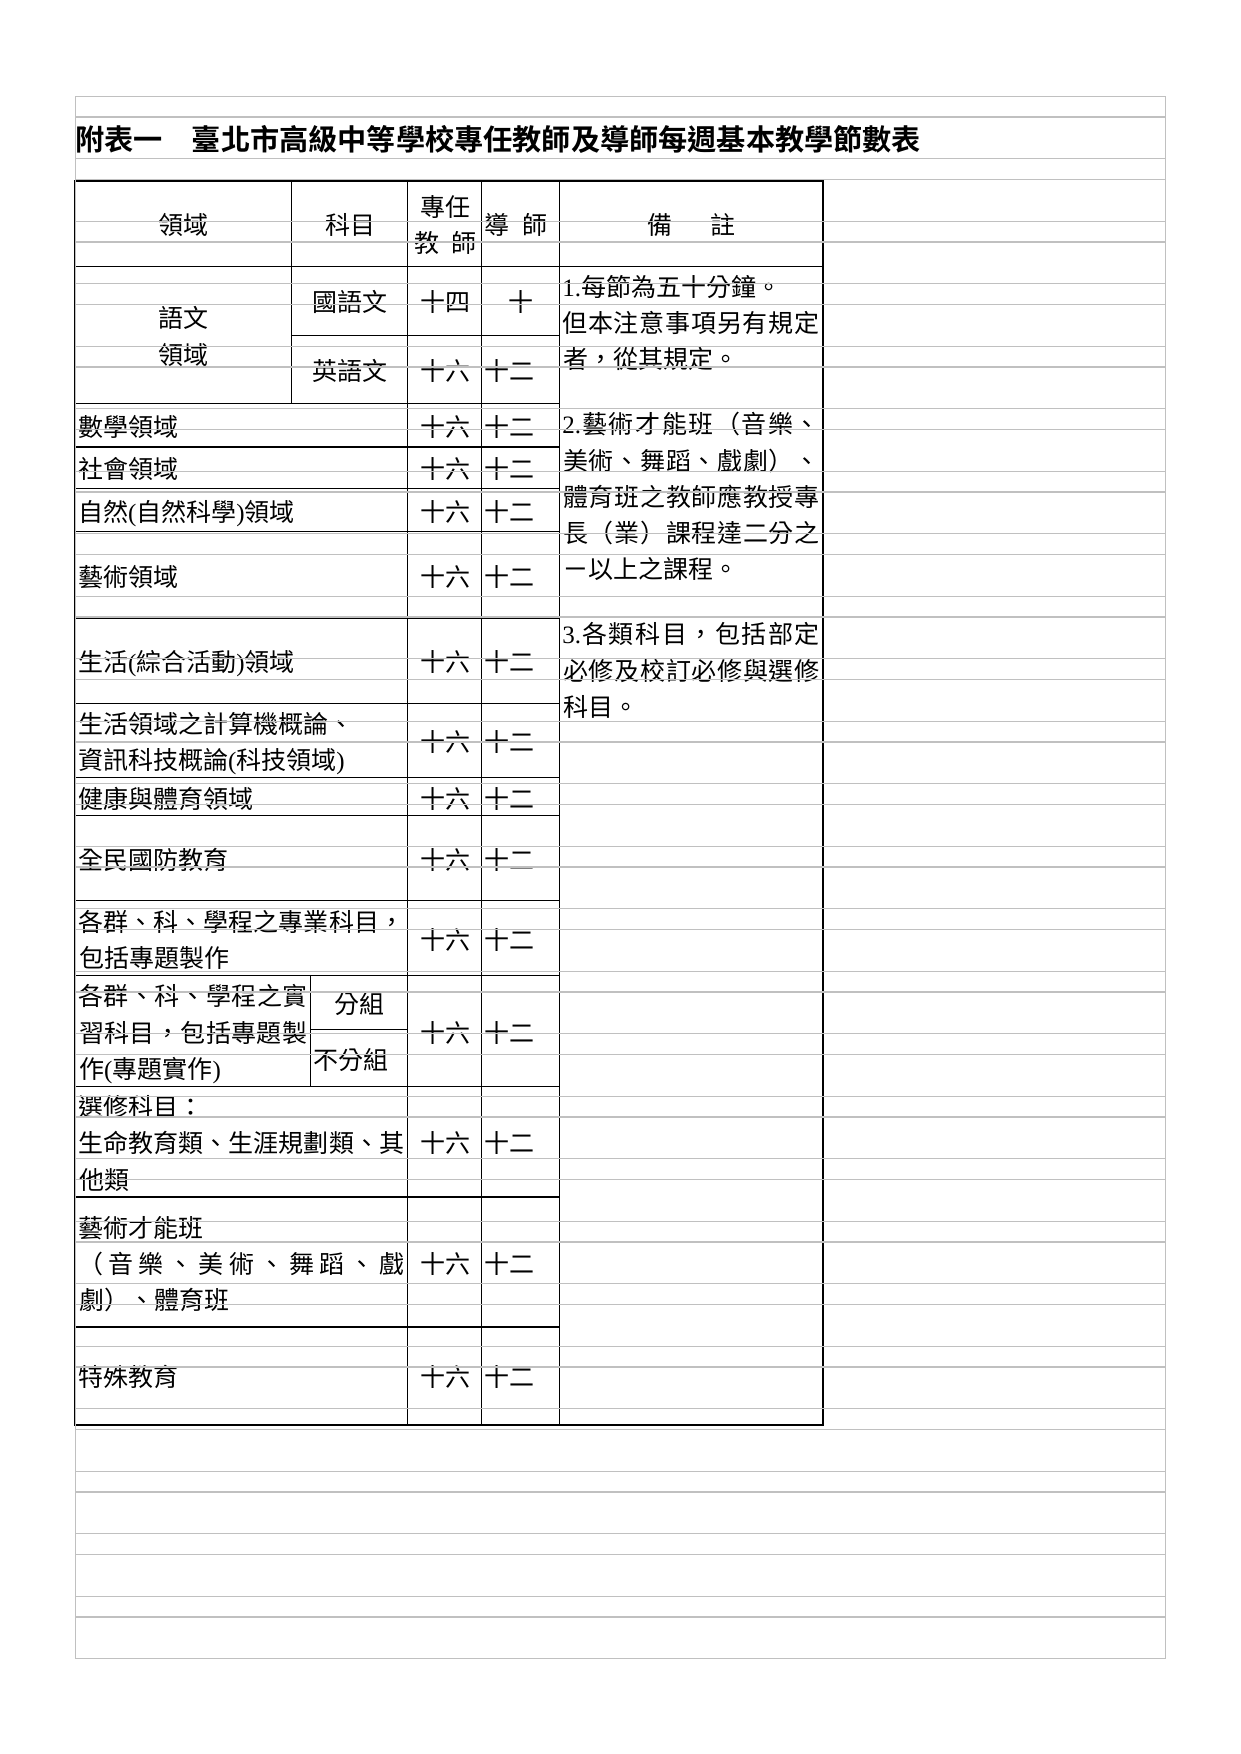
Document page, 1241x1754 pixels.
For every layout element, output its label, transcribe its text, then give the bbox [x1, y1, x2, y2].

table_cell 十六 [408, 1055, 481, 1086]
table_cell 十 [482, 267, 559, 283]
table_cell 1.每節為五十分鐘。 但本注意事項另有規定者，從其規定。 2.藝術才能班（音樂、美術、舞蹈、戲劇）、體育班之教師應教授專長（業）課程達二分之ㄧ以上之課程。 3.各類科目，包括部定必修及校訂必修與選修科目。 [560, 368, 822, 408]
table_cell 語文 領域 [76, 284, 291, 304]
table_cell 全民國防教育 [76, 868, 407, 900]
table_cell 國語文 [292, 305, 407, 335]
table_cell 十二 [482, 430, 559, 446]
table_cell 數學領域 [76, 430, 407, 446]
table_cell 語文 領域 [76, 347, 203, 366]
table_cell 藝術才能班 （音樂、美術、舞蹈、戲劇）、體育班 [76, 1284, 407, 1304]
table_cell 特殊教育 [76, 1368, 407, 1408]
table_header 專任教 師 [408, 182, 481, 221]
table_cell 1.每節為五十分鐘。 但本注意事項另有規定者，從其規定。 2.藝術才能班（音樂、美術、舞蹈、戲劇）、體育班之教師應教授專長（業）課程達二分之ㄧ以上之課程。 3.各類科目，包括部定必修及校訂必修與選修科目。 [560, 1159, 822, 1179]
table_cell 十二 [482, 555, 559, 596]
table_cell 十二 [482, 448, 559, 471]
table_cell [482, 1087, 559, 1096]
table_cell 選修科目： 生命教育類、生涯規劃類、其他類 [109, 1097, 133, 1116]
table_cell [76, 597, 407, 616]
table_cell 1.每節為五十分鐘。 但本注意事項另有規定者，從其規定。 2.藝術才能班（音樂、美術、舞蹈、戲劇）、體育班之教師應教授專長（業）課程達二分之ㄧ以上之課程。 3.各類科目，包括部定必修及校訂必修與選修科目。 [560, 284, 822, 304]
table_cell 1.每節為五十分鐘。 但本注意事項另有規定者，從其規定。 2.藝術才能班（音樂、美術、舞蹈、戲劇）、體育班之教師應教授專長（業）課程達二分之ㄧ以上之課程。 3.各類科目，包括部定必修及校訂必修與選修科目。 [560, 430, 822, 471]
table_cell [408, 1222, 481, 1241]
table_cell 國語文 [369, 296, 380, 304]
table_cell 十六 [408, 704, 481, 721]
table_cell 藝術才能班 （音樂、美術、舞蹈、戲劇）、體育班 [76, 1243, 407, 1283]
table_cell 十六 [408, 1368, 481, 1408]
table_cell 國語文 [316, 293, 326, 304]
table_cell 生活(綜合活動)領域 [76, 659, 407, 679]
table_cell 1.每節為五十分鐘。 但本注意事項另有規定者，從其規定。 2.藝術才能班（音樂、美術、舞蹈、戲劇）、體育班之教師應教授專長（業）課程達二分之ㄧ以上之課程。 3.各類科目，包括部定必修及校訂必修與選修科目。 [560, 305, 822, 346]
table_cell 十四 [454, 294, 459, 304]
table_cell 十六 [408, 619, 481, 658]
table_cell 1.每節為五十分鐘。 但本注意事項另有規定者，從其規定。 2.藝術才能班（音樂、美術、舞蹈、戲劇）、體育班之教師應教授專長（業）課程達二分之ㄧ以上之課程。 3.各類科目，包括部定必修及校訂必修與選修科目。 [560, 909, 822, 929]
table_cell 英語文 [292, 368, 407, 403]
table_cell [76, 1409, 407, 1423]
table_cell 不分組 [311, 1034, 407, 1054]
table_header 導 師 [482, 222, 559, 241]
table_cell 十六 [408, 659, 481, 679]
table_cell 生活領域之計算機概論、 資訊科技概論(科技領域) [76, 704, 407, 721]
table_header 備 註 [560, 182, 822, 221]
table_cell 1.每節為五十分鐘。 但本注意事項另有規定者，從其規定。 2.藝術才能班（音樂、美術、舞蹈、戲劇）、體育班之教師應教授專長（業）課程達二分之ㄧ以上之課程。 3.各類科目，包括部定必修及校訂必修與選修科目。 [560, 722, 822, 741]
table_cell 生活(綜合活動)領域 [76, 680, 407, 702]
table_cell 十六 [408, 930, 481, 971]
table_cell 1.每節為五十分鐘。 但本注意事項另有規定者，從其規定。 2.藝術才能班（音樂、美術、舞蹈、戲劇）、體育班之教師應教授專長（業）課程達二分之ㄧ以上之課程。 3.各類科目，包括部定必修及校訂必修與選修科目。 [560, 1284, 822, 1304]
table_cell 十二 [482, 704, 559, 721]
table_cell [482, 1409, 559, 1423]
table_cell [408, 534, 481, 554]
table_cell [482, 901, 559, 908]
table_cell 十六 [408, 976, 481, 991]
table_cell 十二 [482, 659, 559, 679]
table_cell 各群、科、學程之實習科目，包括專題製作(專題實作) [76, 1055, 310, 1086]
table_cell 1.每節為五十分鐘。 但本注意事項另有規定者，從其規定。 2.藝術才能班（音樂、美術、舞蹈、戲劇）、體育班之教師應教授專長（業）課程達二分之ㄧ以上之課程。 3.各類科目，包括部定必修及校訂必修與選修科目。 [560, 1118, 822, 1158]
table_cell 1.每節為五十分鐘。 但本注意事項另有規定者，從其規定。 2.藝術才能班（音樂、美術、舞蹈、戲劇）、體育班之教師應教授專長（業）課程達二分之ㄧ以上之課程。 3.各類科目，包括部定必修及校訂必修與選修科目。 [560, 1368, 822, 1408]
table_cell 十二 [482, 1118, 559, 1158]
table_cell 選修科目： 生命教育類、生涯規劃類、其他類 [76, 1159, 407, 1179]
table_cell [482, 597, 559, 616]
table_cell 十六 [408, 472, 481, 488]
table_cell 1.每節為五十分鐘。 但本注意事項另有規定者，從其規定。 2.藝術才能班（音樂、美術、舞蹈、戲劇）、體育班之教師應教授專長（業）課程達二分之ㄧ以上之課程。 3.各類科目，包括部定必修及校訂必修與選修科目。 [560, 1180, 822, 1221]
table_cell 1.每節為五十分鐘。 但本注意事項另有規定者，從其規定。 2.藝術才能班（音樂、美術、舞蹈、戲劇）、體育班之教師應教授專長（業）課程達二分之ㄧ以上之課程。 3.各類科目，包括部定必修及校訂必修與選修科目。 [560, 472, 822, 491]
table_cell [311, 976, 407, 991]
table_cell 藝術才能班 （音樂、美術、舞蹈、戲劇）、體育班 [76, 1305, 407, 1326]
table_cell 1.每節為五十分鐘。 但本注意事項另有規定者，從其規定。 2.藝術才能班（音樂、美術、舞蹈、戲劇）、體育班之教師應教授專長（業）課程達二分之ㄧ以上之課程。 3.各類科目，包括部定必修及校訂必修與選修科目。 [560, 972, 822, 991]
table_cell 十二 [482, 743, 559, 777]
table_cell [482, 1180, 559, 1196]
table_cell 十二 [482, 784, 559, 804]
table_cell 十六 [408, 404, 481, 408]
table_cell 1.每節為五十分鐘。 但本注意事項另有規定者，從其規定。 2.藝術才能班（音樂、美術、舞蹈、戲劇）、體育班之教師應教授專長（業）課程達二分之ㄧ以上之課程。 3.各類科目，包括部定必修及校訂必修與選修科目。 [560, 618, 822, 658]
table_cell [408, 1305, 481, 1326]
table_cell 全民國防教育 [132, 851, 142, 866]
table_cell 十六 [408, 993, 481, 1033]
table_cell [482, 1347, 559, 1366]
table_cell 健康與體育領域 [76, 778, 407, 783]
table_cell 全民國防教育 [76, 816, 407, 846]
table_cell 十二 [482, 472, 559, 488]
table_header 導 師 [482, 182, 559, 221]
table_cell 生活(綜合活動)領域 [76, 619, 407, 658]
table_cell 生活領域之計算機概論、 資訊科技概論(科技領域) [76, 722, 407, 741]
table_cell 十六 [408, 555, 481, 596]
table_cell 1.每節為五十分鐘。 但本注意事項另有規定者，從其規定。 2.藝術才能班（音樂、美術、舞蹈、戲劇）、體育班之教師應教授專長（業）課程達二分之ㄧ以上之課程。 3.各類科目，包括部定必修及校訂必修與選修科目。 [560, 930, 822, 971]
table_cell 1.每節為五十分鐘。 但本注意事項另有規定者，從其規定。 2.藝術才能班（音樂、美術、舞蹈、戲劇）、體育班之教師應教授專長（業）課程達二分之ㄧ以上之課程。 3.各類科目，包括部定必修及校訂必修與選修科目。 [560, 784, 822, 804]
table_cell 十二 [482, 816, 559, 846]
table_cell 1.每節為五十分鐘。 但本注意事項另有規定者，從其規定。 2.藝術才能班（音樂、美術、舞蹈、戲劇）、體育班之教師應教授專長（業）課程達二分之ㄧ以上之課程。 3.各類科目，包括部定必修及校訂必修與選修科目。 [560, 1347, 822, 1366]
text [76, 97, 1165, 116]
table_cell 1.每節為五十分鐘。 但本注意事項另有規定者，從其規定。 2.藝術才能班（音樂、美術、舞蹈、戲劇）、體育班之教師應教授專長（業）課程達二分之ㄧ以上之課程。 3.各類科目，包括部定必修及校訂必修與選修科目。 [560, 847, 822, 866]
table_cell [482, 1097, 559, 1116]
table_cell [408, 597, 481, 616]
table_cell [408, 1284, 481, 1304]
table_cell 十二 [482, 336, 559, 346]
table_cell 十四 [449, 294, 454, 304]
table_cell 社會領域 [76, 448, 407, 471]
table_header 科目 [356, 222, 369, 226]
table_header 科目 [356, 228, 369, 232]
table_cell 選修科目： 生命教育類、生涯規劃類、其他類 [174, 1097, 407, 1116]
table_cell 1.每節為五十分鐘。 但本注意事項另有規定者，從其規定。 2.藝術才能班（音樂、美術、舞蹈、戲劇）、體育班之教師應教授專長（業）課程達二分之ㄧ以上之課程。 3.各類科目，包括部定必修及校訂必修與選修科目。 [560, 1055, 822, 1096]
table_cell 各群、科、學程之專業科目，包括專題製作 [76, 930, 407, 971]
table_cell 十二 [482, 680, 559, 702]
table_cell 十二 [482, 847, 559, 866]
table_cell 十六 [408, 847, 481, 866]
table_cell [482, 909, 559, 929]
table_cell 生活領域之計算機概論、 資訊科技概論(科技領域) [76, 743, 407, 777]
table_cell 1.每節為五十分鐘。 但本注意事項另有規定者，從其規定。 2.藝術才能班（音樂、美術、舞蹈、戲劇）、體育班之教師應教授專長（業）課程達二分之ㄧ以上之課程。 3.各類科目，包括部定必修及校訂必修與選修科目。 [560, 555, 822, 596]
table_cell 十二 [482, 1055, 559, 1086]
table_cell 十二 [482, 1368, 559, 1408]
table_cell 十二 [482, 976, 559, 991]
table_cell 自然(自然科學)領域 [76, 493, 407, 531]
table_cell 十六 [408, 1034, 481, 1054]
table_cell 十二 [482, 993, 559, 1033]
table_cell [482, 1222, 559, 1241]
table_cell 十六 [408, 805, 481, 815]
table_cell 藝術才能班 （音樂、美術、舞蹈、戲劇）、體育班 [76, 1222, 407, 1241]
table_cell 十六 [408, 448, 481, 471]
table_cell 十六 [408, 1243, 481, 1283]
text 附表一 臺北市高級中等學校專任教師及導師每週基本教學節數表 [76, 118, 1165, 158]
table_cell [482, 1198, 559, 1221]
table_header 備 註 [560, 243, 822, 266]
table_cell 1.每節為五十分鐘。 但本注意事項另有規定者，從其規定。 2.藝術才能班（音樂、美術、舞蹈、戲劇）、體育班之教師應教授專長（業）課程達二分之ㄧ以上之課程。 3.各類科目，包括部定必修及校訂必修與選修科目。 [670, 347, 822, 366]
table_cell 各群、科、學程之實習科目，包括專題製作(專題實作) [76, 993, 310, 1033]
table_cell 各群、科、學程之專業科目，包括專題製作 [76, 909, 407, 929]
table_cell 十四 [408, 305, 481, 335]
table_cell 1.每節為五十分鐘。 但本注意事項另有規定者，從其規定。 2.藝術才能班（音樂、美術、舞蹈、戲劇）、體育班之教師應教授專長（業）課程達二分之ㄧ以上之課程。 3.各類科目，包括部定必修及校訂必修與選修科目。 [560, 993, 822, 1033]
table_cell 十 [482, 284, 559, 304]
table_cell 英語文 [292, 347, 407, 366]
table_cell 語文 領域 [76, 305, 291, 346]
table_cell 選修科目： 生命教育類、生涯規劃類、其他類 [76, 1118, 407, 1158]
table_cell [482, 1159, 559, 1179]
table_cell [408, 1328, 481, 1346]
table_cell 十六 [408, 347, 481, 366]
table_cell [76, 1328, 407, 1346]
table_cell 數學領域 [76, 404, 407, 408]
table_cell 十二 [482, 868, 559, 900]
table_cell 十六 [408, 784, 481, 804]
table_cell 十六 [408, 336, 481, 346]
table_cell 十四 [408, 267, 481, 283]
table_cell 語文 領域 [201, 347, 291, 366]
table_cell [482, 1328, 559, 1346]
table_cell 健康與體育領域 [76, 784, 407, 804]
table_cell 十六 [408, 368, 481, 403]
table_cell 各群、科、學程之實習科目，包括專題製作(專題實作) [76, 976, 310, 991]
table_cell 十六 [408, 1118, 481, 1158]
table_cell 國語文 [292, 284, 407, 304]
table_cell 1.每節為五十分鐘。 但本注意事項另有規定者，從其規定。 2.藝術才能班（音樂、美術、舞蹈、戲劇）、體育班之教師應教授專長（業）課程達二分之ㄧ以上之課程。 3.各類科目，包括部定必修及校訂必修與選修科目。 [560, 868, 822, 908]
table_cell 十二 [482, 1243, 559, 1283]
table_cell 國語文 [327, 293, 333, 304]
table_cell 語文 領域 [76, 267, 291, 283]
table_cell 選修科目： 生命教育類、生涯規劃類、其他類 [76, 1097, 108, 1116]
table_header 科目 [292, 222, 407, 241]
table_cell 1.每節為五十分鐘。 但本注意事項另有規定者，從其規定。 2.藝術才能班（音樂、美術、舞蹈、戲劇）、體育班之教師應教授專長（業）課程達二分之ㄧ以上之課程。 3.各類科目，包括部定必修及校訂必修與選修科目。 [560, 1243, 822, 1283]
table_cell 社會領域 [76, 472, 407, 488]
table_cell 1.每節為五十分鐘。 但本注意事項另有規定者，從其規定。 2.藝術才能班（音樂、美術、舞蹈、戲劇）、體育班之教師應教授專長（業）課程達二分之ㄧ以上之課程。 3.各類科目，包括部定必修及校訂必修與選修科目。 [560, 534, 822, 554]
table_cell 國語文 [292, 267, 407, 283]
table_cell [408, 909, 481, 929]
table_cell [408, 1180, 481, 1196]
table_cell 選修科目： 生命教育類、生涯規劃類、其他類 [76, 1180, 407, 1196]
table_cell [408, 1198, 481, 1221]
table_cell 健康與體育領域 [76, 805, 407, 815]
table_cell 數學領域 [76, 409, 407, 429]
table_header 科目 [356, 216, 369, 220]
table_cell 不分組 [311, 1055, 407, 1086]
table_cell [76, 1347, 407, 1366]
table_cell 十二 [482, 930, 559, 971]
table_cell 語文 領域 [76, 368, 291, 403]
table_cell [482, 534, 559, 554]
table_cell [408, 1347, 481, 1366]
table_cell 十六 [408, 409, 481, 429]
table_cell 1.每節為五十分鐘。 但本注意事項另有規定者，從其規定。 2.藝術才能班（音樂、美術、舞蹈、戲劇）、體育班之教師應教授專長（業）課程達二分之ㄧ以上之課程。 3.各類科目，包括部定必修及校訂必修與選修科目。 [560, 1305, 822, 1346]
table_cell 十六 [408, 868, 481, 900]
table_cell 1.每節為五十分鐘。 但本注意事項另有規定者，從其規定。 2.藝術才能班（音樂、美術、舞蹈、戲劇）、體育班之教師應教授專長（業）課程達二分之ㄧ以上之課程。 3.各類科目，包括部定必修及校訂必修與選修科目。 [560, 409, 822, 429]
table_cell 1.每節為五十分鐘。 但本注意事項另有規定者，從其規定。 2.藝術才能班（音樂、美術、舞蹈、戲劇）、體育班之教師應教授專長（業）課程達二分之ㄧ以上之課程。 3.各類科目，包括部定必修及校訂必修與選修科目。 [560, 597, 822, 616]
table_cell 1.每節為五十分鐘。 但本注意事項另有規定者，從其規定。 2.藝術才能班（音樂、美術、舞蹈、戲劇）、體育班之教師應教授專長（業）課程達二分之ㄧ以上之課程。 3.各類科目，包括部定必修及校訂必修與選修科目。 [560, 743, 822, 783]
table_cell [408, 901, 481, 908]
table_cell 十二 [482, 368, 559, 403]
table_cell [408, 1097, 481, 1116]
table_cell [482, 1305, 559, 1326]
table_cell 藝術才能班 （音樂、美術、舞蹈、戲劇）、體育班 [76, 1198, 407, 1221]
table_header 科目 [292, 182, 407, 221]
table_cell 全民國防教育 [76, 847, 407, 866]
table_cell 1.每節為五十分鐘。 但本注意事項另有規定者，從其規定。 2.藝術才能班（音樂、美術、舞蹈、戲劇）、體育班之教師應教授專長（業）課程達二分之ㄧ以上之課程。 3.各類科目，包括部定必修及校訂必修與選修科目。 [560, 680, 822, 721]
table_cell 十六 [408, 680, 481, 702]
table_cell 十二 [482, 619, 559, 658]
table_header 導 師 [482, 243, 559, 266]
table_cell 十二 [482, 404, 559, 408]
table_cell 十 [482, 305, 559, 335]
table_cell [408, 1159, 481, 1179]
table_cell 1.每節為五十分鐘。 但本注意事項另有規定者，從其規定。 2.藝術才能班（音樂、美術、舞蹈、戲劇）、體育班之教師應教授專長（業）課程達二分之ㄧ以上之課程。 3.各類科目，包括部定必修及校訂必修與選修科目。 [560, 267, 822, 283]
table_cell 十六 [408, 778, 481, 783]
table_header 領域 [76, 222, 291, 241]
table_header 備 註 [560, 222, 822, 241]
table_cell 選修科目： 生命教育類、生涯規劃類、其他類 [76, 1087, 407, 1096]
table_cell 十六 [408, 743, 481, 777]
table_cell 國語文 [316, 305, 333, 310]
table_cell 十四 [408, 284, 481, 304]
table_cell 英語文 [292, 336, 407, 346]
table_cell 1.每節為五十分鐘。 但本注意事項另有規定者，從其規定。 2.藝術才能班（音樂、美術、舞蹈、戲劇）、體育班之教師應教授專長（業）課程達二分之ㄧ以上之課程。 3.各類科目，包括部定必修及校訂必修與選修科目。 [560, 1222, 822, 1241]
table_cell [76, 534, 407, 554]
table_header 專任教 師 [408, 222, 481, 241]
table_header 領域 [76, 182, 291, 221]
table_cell 1.每節為五十分鐘。 但本注意事項另有規定者，從其規定。 2.藝術才能班（音樂、美術、舞蹈、戲劇）、體育班之教師應教授專長（業）課程達二分之ㄧ以上之課程。 3.各類科目，包括部定必修及校訂必修與選修科目。 [560, 805, 822, 846]
table_header 領域 [76, 243, 291, 266]
table_cell 1.每節為五十分鐘。 但本注意事項另有規定者，從其規定。 2.藝術才能班（音樂、美術、舞蹈、戲劇）、體育班之教師應教授專長（業）課程達二分之ㄧ以上之課程。 3.各類科目，包括部定必修及校訂必修與選修科目。 [560, 493, 822, 533]
table_cell 十四 [461, 294, 466, 304]
table_cell 十二 [482, 1034, 559, 1054]
table_cell 1.每節為五十分鐘。 但本注意事項另有規定者，從其規定。 2.藝術才能班（音樂、美術、舞蹈、戲劇）、體育班之教師應教授專長（業）課程達二分之ㄧ以上之課程。 3.各類科目，包括部定必修及校訂必修與選修科目。 [560, 1097, 822, 1116]
table_cell 各群、科、學程之專業科目，包括專題製作 [76, 901, 407, 908]
table_cell 十六 [408, 430, 481, 446]
table_cell 十二 [482, 805, 559, 815]
table_cell [408, 1087, 481, 1096]
table_cell 各群、科、學程之實習科目，包括專題製作(專題實作) [76, 1034, 310, 1054]
table_cell [482, 1284, 559, 1304]
table_cell 十二 [482, 409, 559, 429]
table_cell 十二 [482, 722, 559, 741]
table_cell 藝術領域 [76, 555, 407, 596]
table_cell 十二 [482, 347, 559, 366]
table_cell 十二 [482, 493, 559, 531]
table_cell 十二 [482, 778, 559, 783]
table_cell [408, 1409, 481, 1423]
table_cell 1.每節為五十分鐘。 但本注意事項另有規定者，從其規定。 2.藝術才能班（音樂、美術、舞蹈、戲劇）、體育班之教師應教授專長（業）課程達二分之ㄧ以上之課程。 3.各類科目，包括部定必修及校訂必修與選修科目。 [560, 1034, 822, 1054]
table_cell 十六 [408, 493, 481, 531]
table_cell 分組 [311, 993, 407, 1029]
table_header 專任教 師 [408, 243, 481, 266]
table_cell 十六 [408, 816, 481, 846]
table_header 科目 [292, 243, 407, 266]
table_cell 1.每節為五十分鐘。 但本注意事項另有規定者，從其規定。 2.藝術才能班（音樂、美術、舞蹈、戲劇）、體育班之教師應教授專長（業）課程達二分之ㄧ以上之課程。 3.各類科目，包括部定必修及校訂必修與選修科目。 [560, 1409, 822, 1423]
table_cell 十六 [408, 722, 481, 741]
